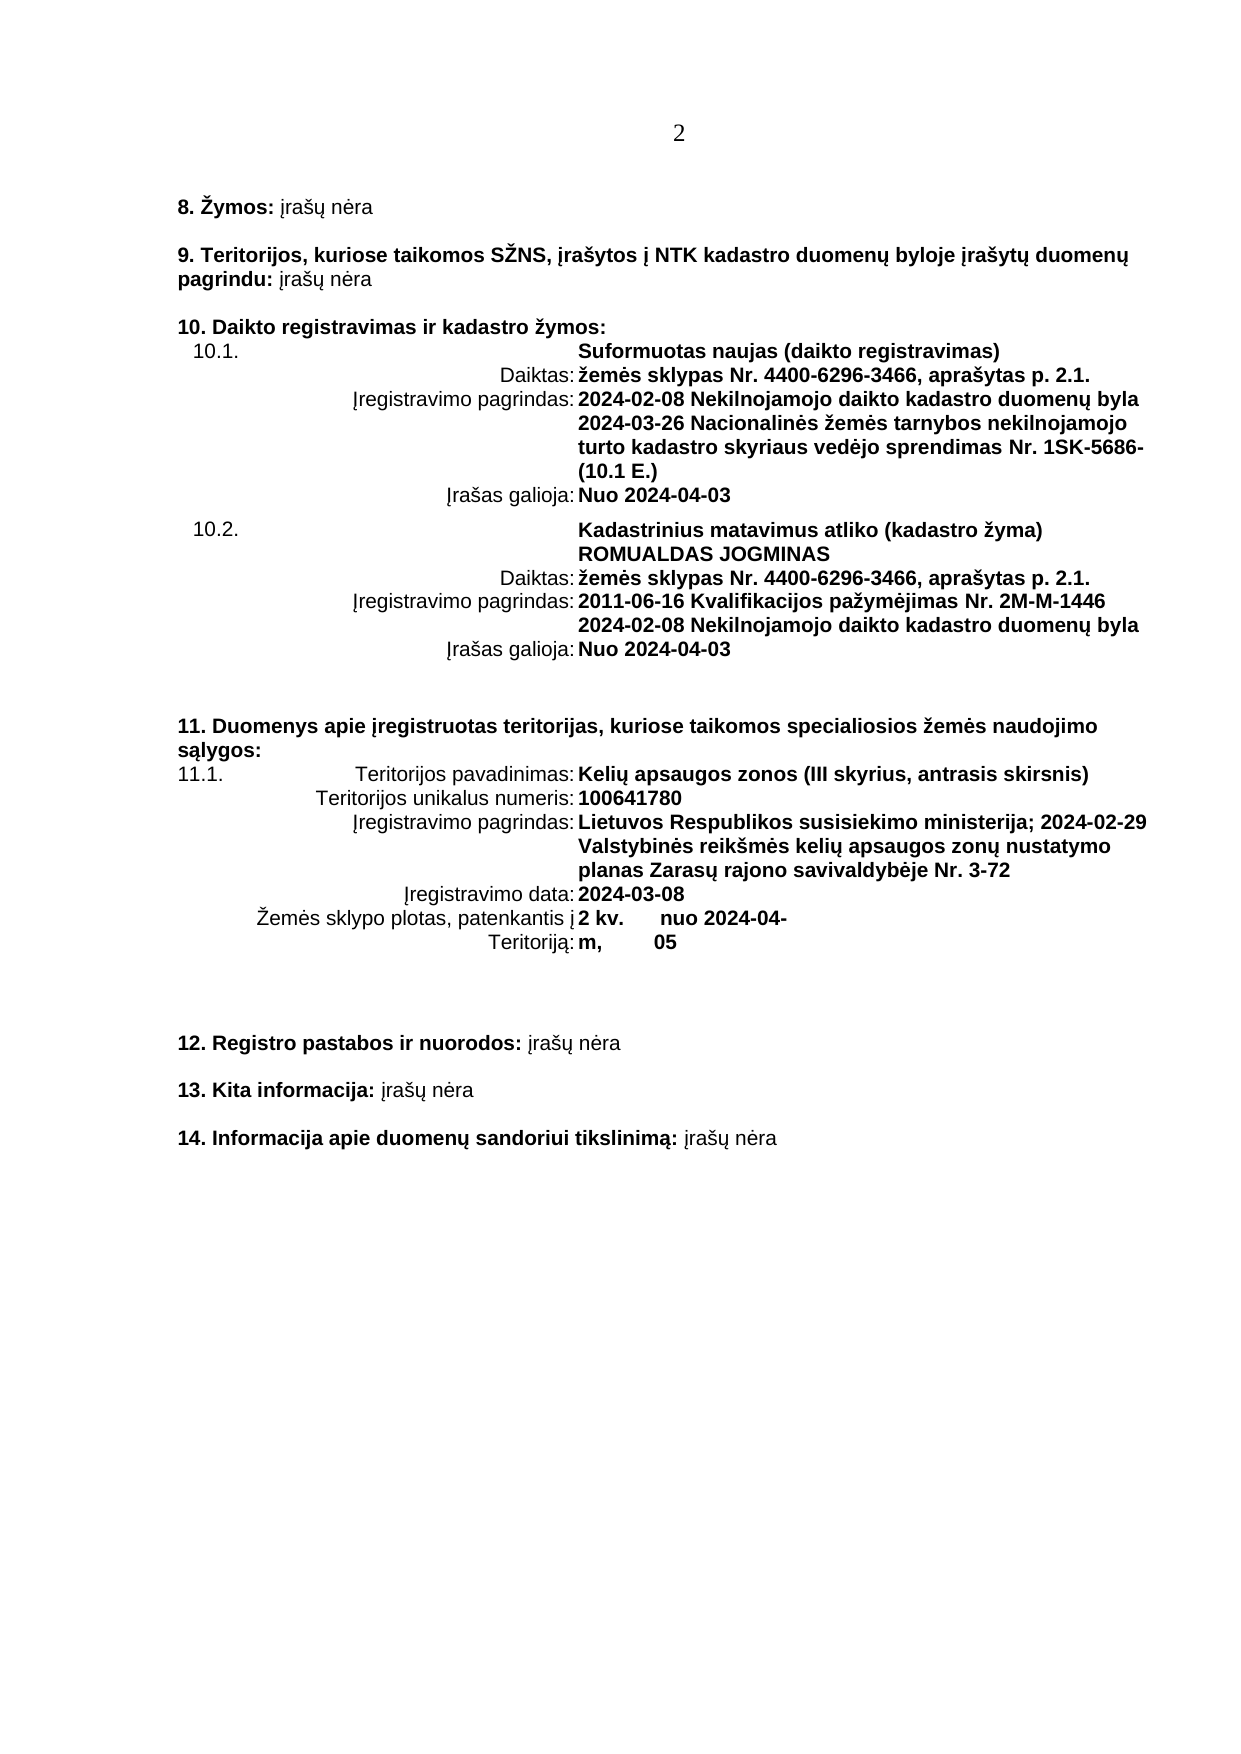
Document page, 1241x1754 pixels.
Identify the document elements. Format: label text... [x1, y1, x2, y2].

table_cell 100641780 [575, 786, 1171, 810]
table_header 11.1. [177, 762, 246, 786]
table_header 2 kv. m, [578, 906, 654, 953]
table_header nuo 2024-04-05 [654, 906, 806, 953]
table_cell žemės sklypas Nr. 4400-6296-3466, aprašytas p. 2.1. [575, 363, 1171, 387]
table_cell Įregistravimo pagrindas: [177, 387, 575, 482]
table_cell [177, 541, 575, 565]
table_cell Lietuvos Respublikos susisiekimo ministerija; 2024-02-29 Valstybinės reikšmės kelių apsaugos zonų nustatymo planas Zarasų rajono savivaldybėje Nr. 3-72 [575, 810, 1171, 882]
table_cell Įrašas galioja: [177, 483, 575, 506]
table_cell 2024-03-08 [575, 882, 1171, 906]
table_header 10.1. [193, 339, 569, 363]
table_header [177, 517, 193, 541]
table_header [570, 517, 575, 541]
table_cell Daiktas: [177, 565, 575, 589]
table_cell Nuo 2024-04-03 [575, 483, 1171, 506]
table_header [570, 339, 575, 363]
table_header Kadastrinius matavimus atliko (kadastro žyma) [575, 517, 1171, 541]
table_header [177, 339, 193, 363]
table_cell 2024-02-08 Nekilnojamojo daikto kadastro duomenų byla 2024-03-26 Nacionalinės žemės tarnybos nekilnojamojo turto kadastro skyriaus vedėjo sprendimas Nr. 1SK-5686-(10.1 E.) [575, 387, 1171, 482]
text 8. Žymos: įrašų nėra 9. Teritorijos, kuriose taikomos SŽNS, įrašytos į NTK kadastro duomenų byloje įrašytų duomenų pagrindu: įrašų nėra 10. Daikto registravimas ir kadastro žymos: [177, 171, 1181, 339]
table_header 10.2. [193, 517, 569, 541]
table_cell Žemės sklypo plotas, patenkantis į Teritoriją: [177, 906, 575, 954]
table_header Suformuotas naujas (daikto registravimas) [575, 339, 1171, 363]
table_cell [575, 906, 1171, 954]
text 12. Registro pastabos ir nuorodos: įrašų nėra 13. Kita informacija: įrašų nėra 14. Informacija apie duomenų sandoriui tikslinimą: įrašų nėra [177, 982, 1181, 1179]
table_cell Įregistravimo pagrindas: [177, 810, 575, 882]
table_cell Įrašas galioja: [177, 637, 575, 661]
table_cell žemės sklypas Nr. 4400-6296-3466, aprašytas p. 2.1. [575, 565, 1171, 589]
table_header Kelių apsaugos zonos (III skyrius, antrasis skirsnis) [575, 762, 1171, 786]
table_cell ROMUALDAS JOGMINAS [575, 541, 1171, 565]
table_cell Nuo 2024-04-03 [575, 637, 1171, 661]
table_cell Teritorijos unikalus numeris: [177, 786, 575, 810]
table_cell Įregistravimo data: [177, 882, 575, 906]
table_cell Įregistravimo pagrindas: [177, 589, 575, 637]
table_cell 2011-06-16 Kvalifikacijos pažymėjimas Nr. 2M-M-1446 2024-02-08 Nekilnojamojo daikto kadastro duomenų byla [575, 589, 1171, 637]
table_cell Daiktas: [177, 363, 575, 387]
table_header Teritorijos pavadinimas: [246, 762, 575, 786]
table_header [806, 906, 811, 953]
text 11. Duomenys apie įregistruotas teritorijas, kuriose taikomos specialiosios žemės naudojimo sąlygos: [177, 690, 1181, 762]
